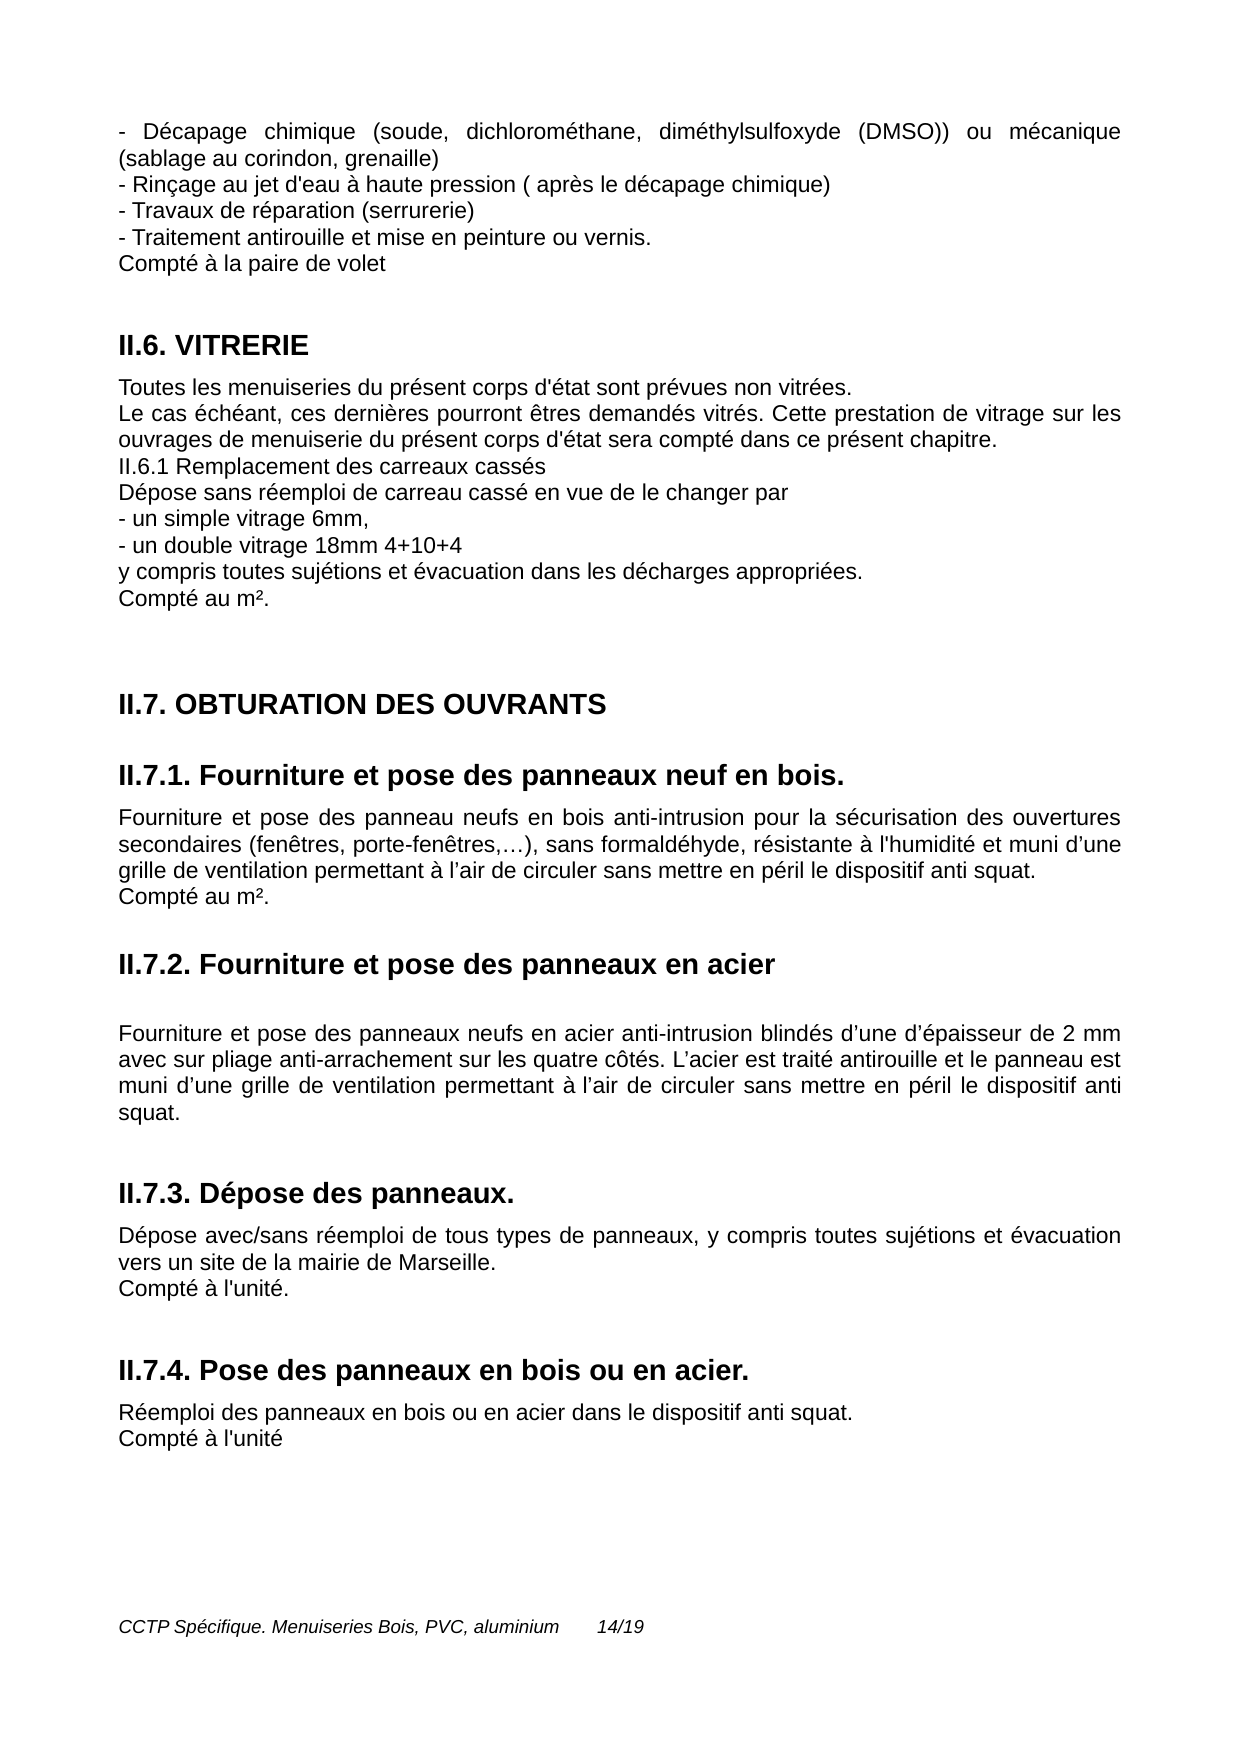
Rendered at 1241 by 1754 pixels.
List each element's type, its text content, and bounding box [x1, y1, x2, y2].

subtitle II.6. VITRERIE [118, 328, 1122, 361]
text Compté au m². [118, 883, 1122, 910]
text Dépose avec/sans réemploi de tous types de panneaux, y compris toutes sujétions et évacuation vers un site de la mairie de Marseille. [118, 1222, 1122, 1275]
subtitle II.7.3. Dépose des panneaux. [118, 1176, 1122, 1210]
subtitle II.7.2. Fourniture et pose des panneaux en acier [118, 947, 1122, 981]
subtitle II.7.1. Fourniture et pose des panneaux neuf en bois. [118, 758, 1122, 792]
text - Décapage chimique (soude, dichlorométhane, diméthylsulfoxyde (DMSO)) ou mécanique (sablage au corindon, grenaille) [118, 118, 1122, 171]
text Le cas échéant, ces dernières pourront êtres demandés vitrés. Cette prestation de vitrage sur les ouvrages de menuiserie du présent corps d'état sera compté dans ce présent chapitre. [118, 400, 1122, 453]
text - Traitement antirouille et mise en peinture ou vernis. [118, 223, 1122, 250]
text Compté à l'unité. [118, 1275, 1122, 1301]
text Compté au m². [118, 584, 1122, 611]
text - Travaux de réparation (serrurerie) [118, 197, 1122, 223]
subtitle II.7.4. Pose des panneaux en bois ou en acier. [118, 1353, 1122, 1386]
text - un double vitrage 18mm 4+10+4 [118, 532, 1122, 558]
text - Rinçage au jet d'eau à haute pression ( après le décapage chimique) [118, 171, 1122, 197]
subtitle II.7. OBTURATION DES OUVRANTS [118, 687, 1122, 721]
text Fourniture et pose des panneaux neufs en acier anti-intrusion blindés d’une d’épaisseur de 2 mm avec sur pliage anti-arrachement sur les quatre côtés. L’acier est traité antirouille et le panneau est muni d’une grille de ventilation permettant à l’air de circuler sans mettre en péril le dispositif anti squat. [118, 1019, 1122, 1125]
text Compté à la paire de volet [118, 250, 1122, 276]
text Dépose sans réemploi de carreau cassé en vue de le changer par [118, 479, 1122, 505]
text Compté à l'unité [118, 1425, 1122, 1452]
text - un simple vitrage 6mm, [118, 505, 1122, 532]
text y compris toutes sujétions et évacuation dans les décharges appropriées. [118, 558, 1122, 584]
text Réemploi des panneaux en bois ou en acier dans le dispositif anti squat. [118, 1399, 1122, 1425]
text Fourniture et pose des panneau neufs en bois anti-intrusion pour la sécurisation des ouvertures secondaires (fenêtres, porte-fenêtres,…), sans formaldéhyde, résistante à l'humidité et muni d’une grille de ventilation permettant à l’air de circuler sans mettre en péril le dispositif anti squat. [118, 804, 1122, 883]
